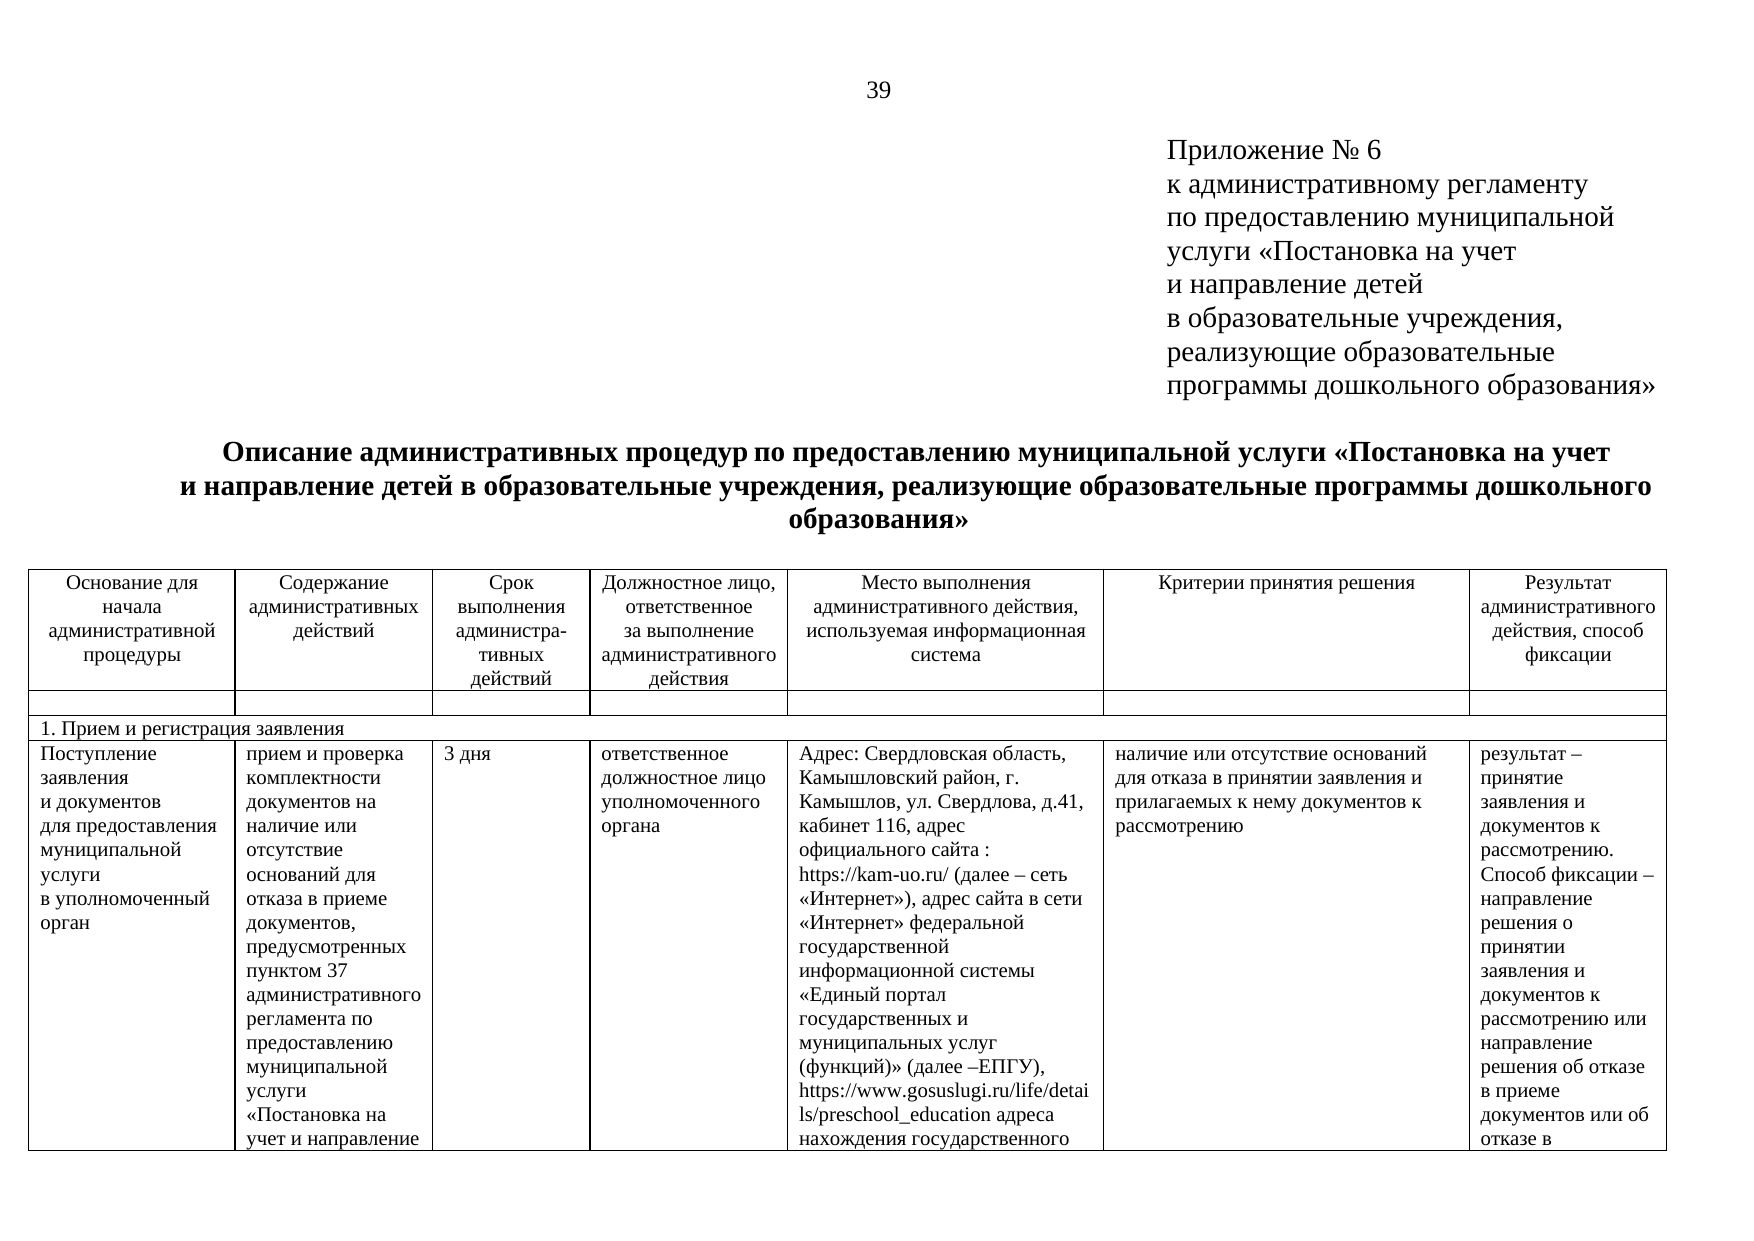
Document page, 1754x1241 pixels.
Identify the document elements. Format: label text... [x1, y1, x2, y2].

table_cell прием и проверка комплектности документов на наличие или отсутствие оснований для отказа в приеме документов, предусмотренных пунктом 37 административного регламента по предоставлению муниципальной услуги «Постановка на учет и направление [236, 741, 432, 1150]
text и направление детей в образовательные учреждения, реализующие образовательные программы дошкольного образования» [74, 468, 1683, 535]
table_cell [1104, 691, 1469, 715]
text Приложение № 6 [1167, 132, 1683, 166]
text в образовательные учреждения, реализующие образовательные программы дошкольного образования» [1167, 300, 1683, 401]
table_header Срок выполнения администра-тивных действий [433, 570, 589, 690]
table_cell [236, 691, 432, 715]
table_cell [788, 691, 1103, 715]
table_cell наличие или отсутствие оснований для отказа в принятии заявления и прилагаемых к нему документов к рассмотрению [1104, 741, 1469, 1150]
text по предоставлению муниципальной услуги «Постановка на учет [1167, 199, 1683, 267]
table_cell 1. Прием и регистрация заявления [29, 716, 1666, 740]
table_cell ответственное должностное лицо уполномоченного органа [591, 741, 787, 1150]
table_header Критерии принятия решения [1104, 570, 1469, 690]
table_header Должностное лицо, ответственное за выполнение административного действия [591, 570, 787, 690]
text к административному регламенту [1167, 166, 1683, 199]
table_header Результат административного действия, способ фиксации [1470, 570, 1666, 690]
table_cell [591, 691, 787, 715]
table_cell [29, 691, 234, 715]
text Описание административных процедур по предоставлению муниципальной услуги «Постановка на учет [74, 434, 1683, 468]
table_cell [433, 691, 589, 715]
table_cell Адрес: Свердловская область, Камышловский район, г. Камышлов, ул. Свердлова, д.41, кабинет 116, адрес официального сайта : https://kam-uo.ru/ (далее – сеть «Интернет»), адрес сайта в сети «Интернет» федеральной государственной информационной системы «Единый портал государственных и муниципальных услуг (функций)» (далее –ЕПГУ), https://www.gosuslugi.ru/life/details/preschool_education адреса нахождения государственного [788, 741, 1103, 1150]
table_cell результат – принятие заявления и документов к рассмотрению. Способ фиксации –направление решения о принятии заявления и документов к рассмотрению или направление решения об отказе в приеме документов или об отказе в [1470, 741, 1666, 1150]
table_header Основание для начала административной процедуры [29, 570, 234, 690]
table_cell 3 дня [433, 741, 589, 1150]
table_header Содержание административных действий [236, 570, 432, 690]
table_cell Поступление заявления и документов для предоставления муниципальной услуги в уполномоченный орган [29, 741, 234, 1150]
text и направление детей [1167, 267, 1683, 300]
table_cell [1470, 691, 1666, 715]
table_header Место выполнения административного действия, используемая информационная система [788, 570, 1103, 690]
